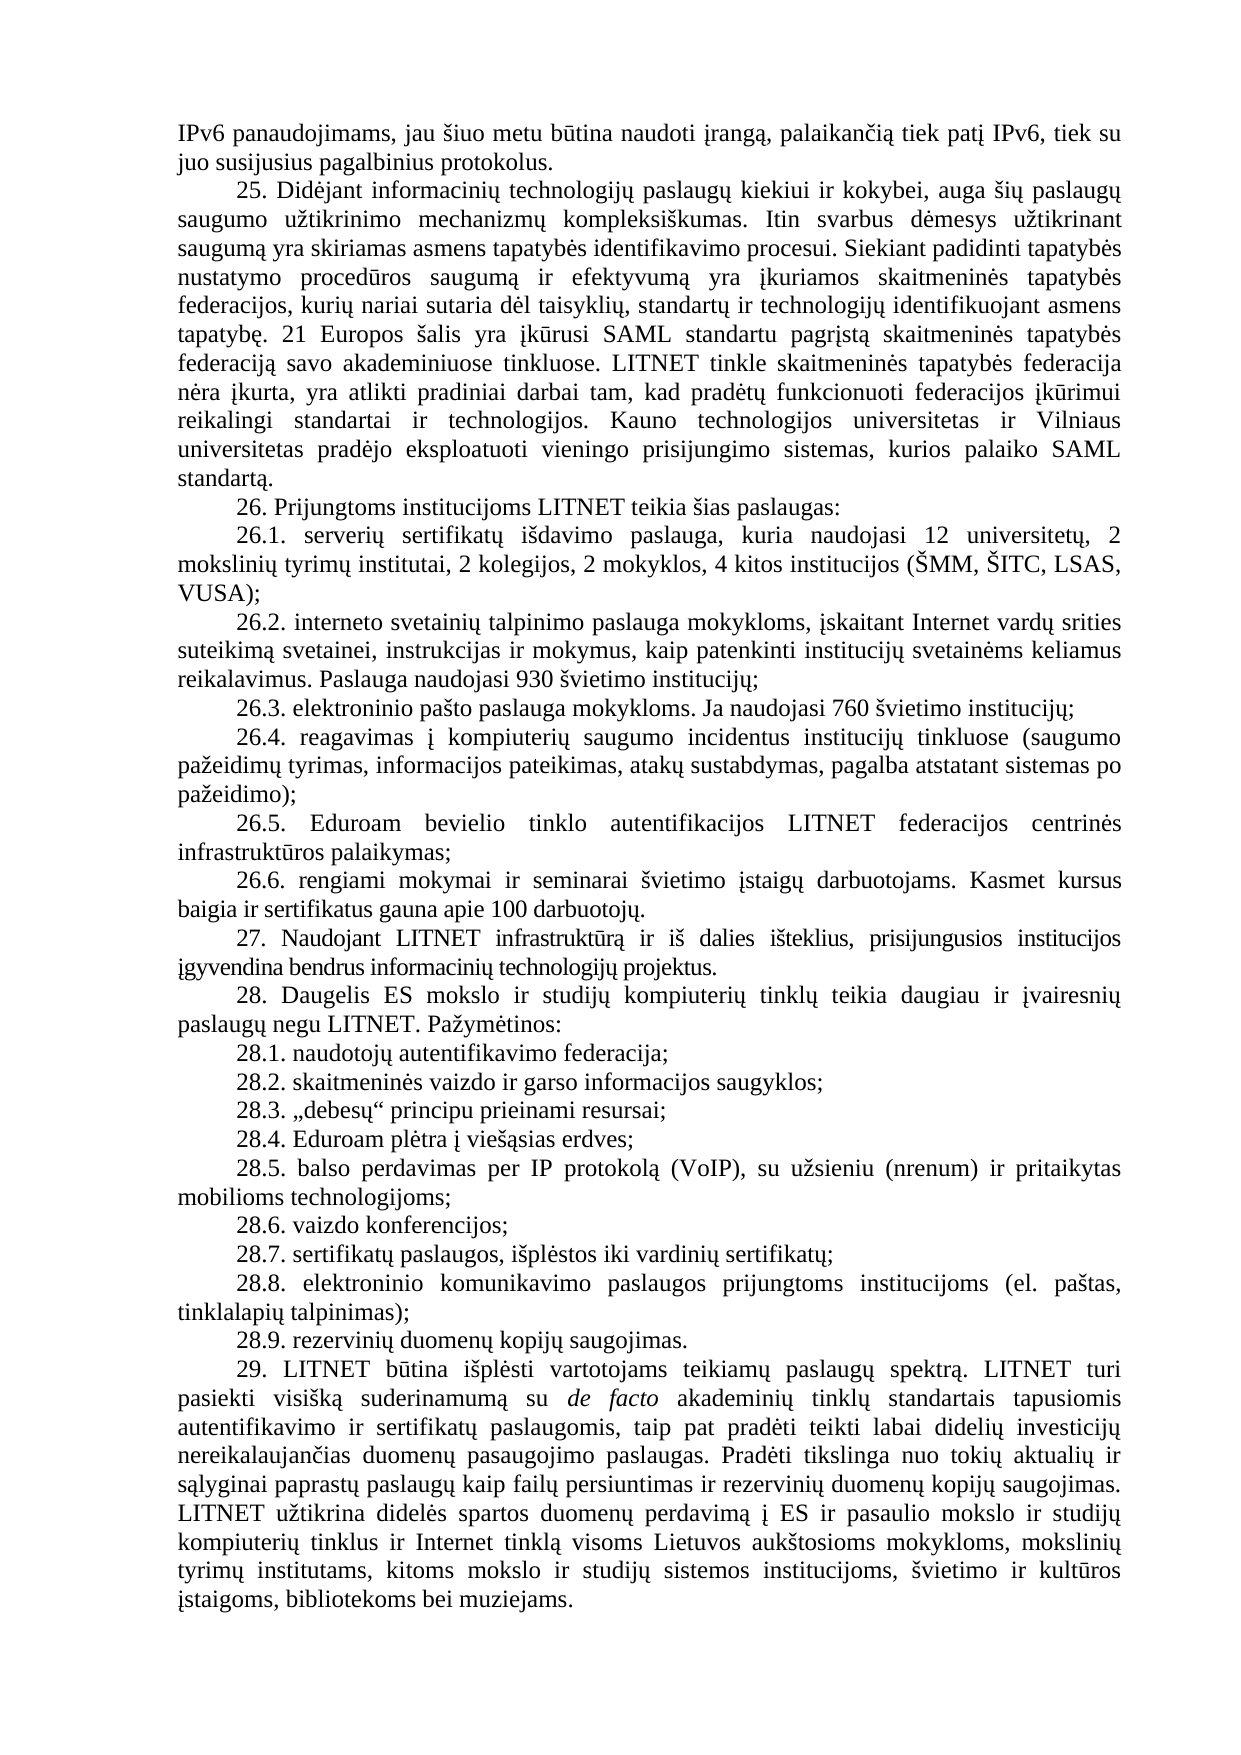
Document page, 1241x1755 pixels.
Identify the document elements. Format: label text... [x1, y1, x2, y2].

text 28.1. naudotojų autentifikavimo federacija; [177, 1038, 1122, 1067]
text 26.1. serverių sertifikatų išdavimo paslauga, kuria naudojasi 12 universitetų, 2 mokslinių tyrimų institutai, 2 kolegijos, 2 mokyklos, 4 kitos institucijos (ŠMM, ŠITC, LSAS, VUSA); [177, 521, 1122, 607]
text 29. LITNET būtina išplėsti vartotojams teikiamų paslaugų spektrą. LITNET turi pasiekti visišką suderinamumą su de facto akademinių tinklų standartais tapusiomis autentifikavimo ir sertifikatų paslaugomis, taip pat pradėti teikti labai didelių investicijų nereikalaujančias duomenų pasaugojimo paslaugas. Pradėti tikslinga nuo tokių aktualių ir sąlyginai paprastų paslaugų kaip failų persiuntimas ir rezervinių duomenų kopijų saugojimas. LITNET užtikrina didelės spartos duomenų perdavimą į ES ir pasaulio mokslo ir studijų kompiuterių tinklus ir Internet tinklą visoms Lietuvos aukštosioms mokykloms, mokslinių tyrimų institutams, kitoms mokslo ir studijų sistemos institucijoms, švietimo ir kultūros įstaigoms, bibliotekoms bei muziejams. [177, 1354, 1122, 1613]
text 27. Naudojant LITNET infrastruktūrą ir iš dalies išteklius, prisijungusios institucijos įgyvendina bendrus informacinių technologijų projektus. [177, 923, 1122, 981]
text 26.4. reagavimas į kompiuterių saugumo incidentus institucijų tinkluose (saugumo pažeidimų tyrimas, informacijos pateikimas, atakų sustabdymas, pagalba atstatant sistemas po pažeidimo); [177, 722, 1122, 808]
text IPv6 panaudojimams, jau šiuo metu būtina naudoti įrangą, palaikančią tiek patį IPv6, tiek su juo susijusius pagalbinius protokolus. [177, 118, 1122, 176]
text 25. Didėjant informacinių technologijų paslaugų kiekiui ir kokybei, auga šių paslaugų saugumo užtikrinimo mechanizmų kompleksiškumas. Itin svarbus dėmesys užtikrinant saugumą yra skiriamas asmens tapatybės identifikavimo procesui. Siekiant padidinti tapatybės nustatymo procedūros saugumą ir efektyvumą yra įkuriamos skaitmeninės tapatybės federacijos, kurių nariai sutaria dėl taisyklių, standartų ir technologijų identifikuojant asmens tapatybę. 21 Europos šalis yra įkūrusi SAML standartu pagrįstą skaitmeninės tapatybės federaciją savo akademiniuose tinkluose. LITNET tinkle skaitmeninės tapatybės federacija nėra įkurta, yra atlikti pradiniai darbai tam, kad pradėtų funkcionuoti federacijos įkūrimui reikalingi standartai ir technologijos. Kauno technologijos universitetas ir Vilniaus universitetas pradėjo eksploatuoti vieningo prisijungimo sistemas, kurios palaiko SAML standartą. [177, 176, 1122, 492]
text 28.4. Eduroam plėtra į viešąsias erdves; [177, 1124, 1122, 1153]
text 26.6. rengiami mokymai ir seminarai švietimo įstaigų darbuotojams. Kasmet kursus baigia ir sertifikatus gauna apie 100 darbuotojų. [177, 866, 1122, 923]
text 28.5. balso perdavimas per IP protokolą (VoIP), su užsieniu (nrenum) ir pritaikytas mobilioms technologijoms; [177, 1153, 1122, 1211]
text 26.5. Eduroam bevielio tinklo autentifikacijos LITNET federacijos centrinės infrastruktūros palaikymas; [177, 808, 1122, 866]
text 26.3. elektroninio pašto paslauga mokykloms. Ja naudojasi 760 švietimo institucijų; [177, 693, 1122, 722]
text 28.6. vaizdo konferencijos; [177, 1211, 1122, 1239]
text 28. Daugelis ES mokslo ir studijų kompiuterių tinklų teikia daugiau ir įvairesnių paslaugų negu LITNET. Pažymėtinos: [177, 981, 1122, 1038]
text 28.3. „debesų“ principu prieinami resursai; [177, 1096, 1122, 1124]
text 28.8. elektroninio komunikavimo paslaugos prijungtoms institucijoms (el. paštas, tinklalapių talpinimas); [177, 1268, 1122, 1326]
text 26.2. interneto svetainių talpinimo paslauga mokykloms, įskaitant Internet vardų srities suteikimą svetainei, instrukcijas ir mokymus, kaip patenkinti institucijų svetainėms keliamus reikalavimus. Paslauga naudojasi 930 švietimo institucijų; [177, 607, 1122, 693]
text 26. Prijungtoms institucijoms LITNET teikia šias paslaugas: [177, 492, 1122, 521]
text 28.9. rezervinių duomenų kopijų saugojimas. [177, 1326, 1122, 1354]
text 28.7. sertifikatų paslaugos, išplėstos iki vardinių sertifikatų; [177, 1239, 1122, 1268]
text 28.2. skaitmeninės vaizdo ir garso informacijos saugyklos; [177, 1067, 1122, 1096]
